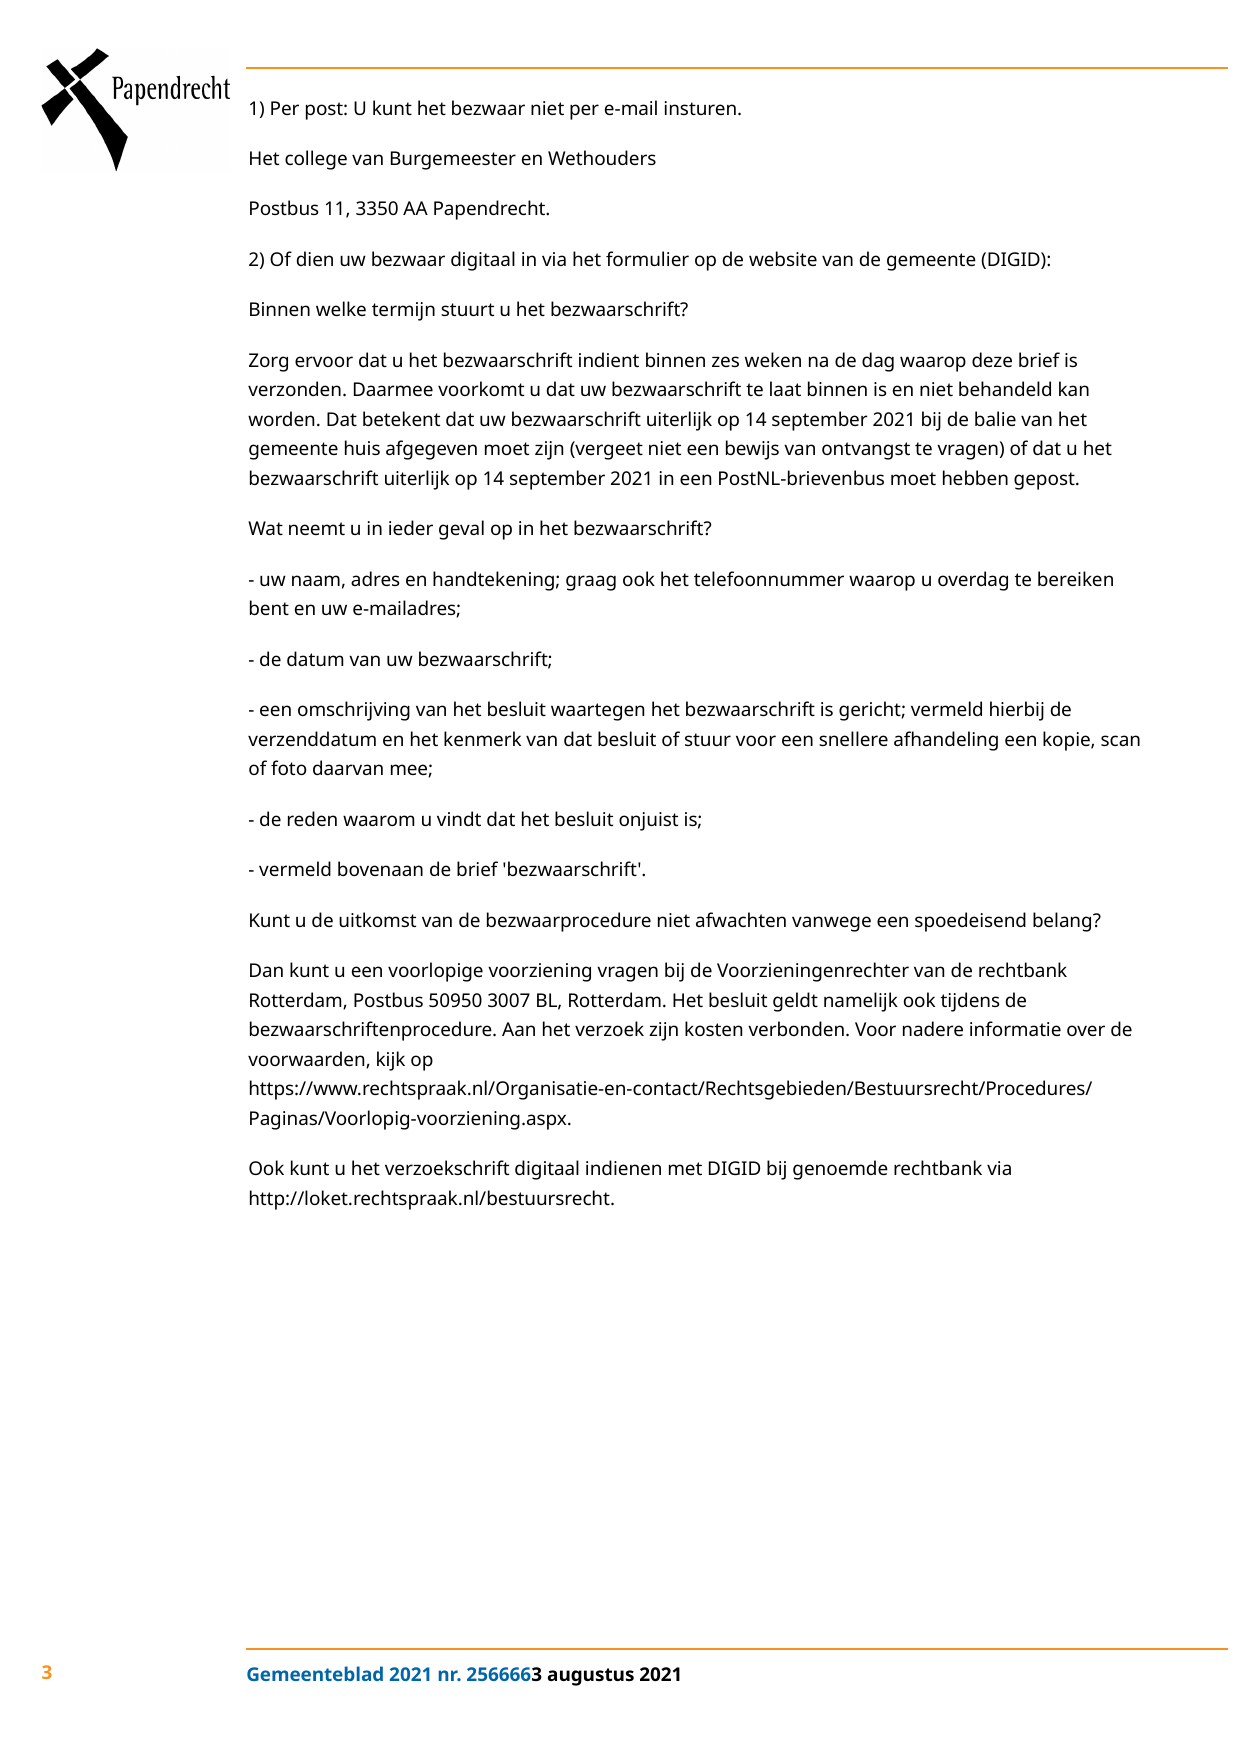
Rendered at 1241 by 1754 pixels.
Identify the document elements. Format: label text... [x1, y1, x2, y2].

text - een omschrijving van het besluit waartegen het bezwaarschrift is gericht; vermeld hierbij de verzenddatum en het kenmerk van dat besluit of stuur voor een snellere afhandeling een kopie, scan of foto daarvan mee; [248, 696, 1152, 781]
picture [41, 47, 231, 172]
text - uw naam, adres en handtekening; graag ook het telefoonnummer waarop u overdag te bereiken bent en uw e-mailadres; [248, 566, 1152, 621]
text Wat neemt u in ieder geval op in het bezwaarschrift? [248, 516, 1152, 541]
text Het college van Burgemeester en Wethouders [248, 145, 1152, 171]
text Kunt u de uitkomst van de bezwaarprocedure niet afwachten vanwege een spoedeisend belang? [248, 907, 1152, 933]
text - vermeld bovenaan de brief 'bezwaarschrift'. [248, 856, 1152, 882]
text Ook kunt u het verzoekschrift digitaal indienen met DIGID bij genoemde rechtbank via http://loket.rechtspraak.nl/bestuursrecht. [248, 1156, 1152, 1211]
text Zorg ervoor dat u het bezwaarschrift indient binnen zes weken na de dag waarop deze brief is verzonden. Daarmee voorkomt u dat uw bezwaarschrift te laat binnen is en niet behandeld kan worden. Dat betekent dat uw bezwaarschrift uiterlijk op 14 september 2021 bij de balie van het gemeente huis afgegeven moet zijn (vergeet niet een bewijs van ontvangst te vragen) of dat u het bezwaarschrift uiterlijk op 14 september 2021 in een PostNL-brievenbus moet hebben gepost. [248, 347, 1152, 491]
text Dan kunt u een voorlopige voorziening vragen bij de Voorzieningenrechter van de rechtbank Rotterdam, Postbus 50950 3007 BL, Rotterdam. Het besluit geldt namelijk ook tijdens de bezwaarschriftenprocedure. Aan het verzoek zijn kosten verbonden. Voor nadere informatie over de voorwaarden, kijk op https://www.rechtspraak.nl/Organisatie-en-contact/Rechtsgebieden/Bestuursrecht/Procedures/Paginas/Voorlopig-voorziening.aspx. [248, 957, 1152, 1131]
text Postbus 11, 3350 AA Papendrecht. [248, 196, 1152, 221]
text 2) Of dien uw bezwaar digitaal in via het formulier op de website van de gemeente (DIGID): [248, 246, 1152, 272]
text - de datum van uw bezwaarschrift; [248, 646, 1152, 672]
text 1) Per post: U kunt het bezwaar niet per e-mail insturen. [248, 95, 1152, 121]
text Binnen welke termijn stuurt u het bezwaarschrift? [248, 296, 1152, 322]
text - de reden waarom u vindt dat het besluit onjuist is; [248, 806, 1152, 832]
